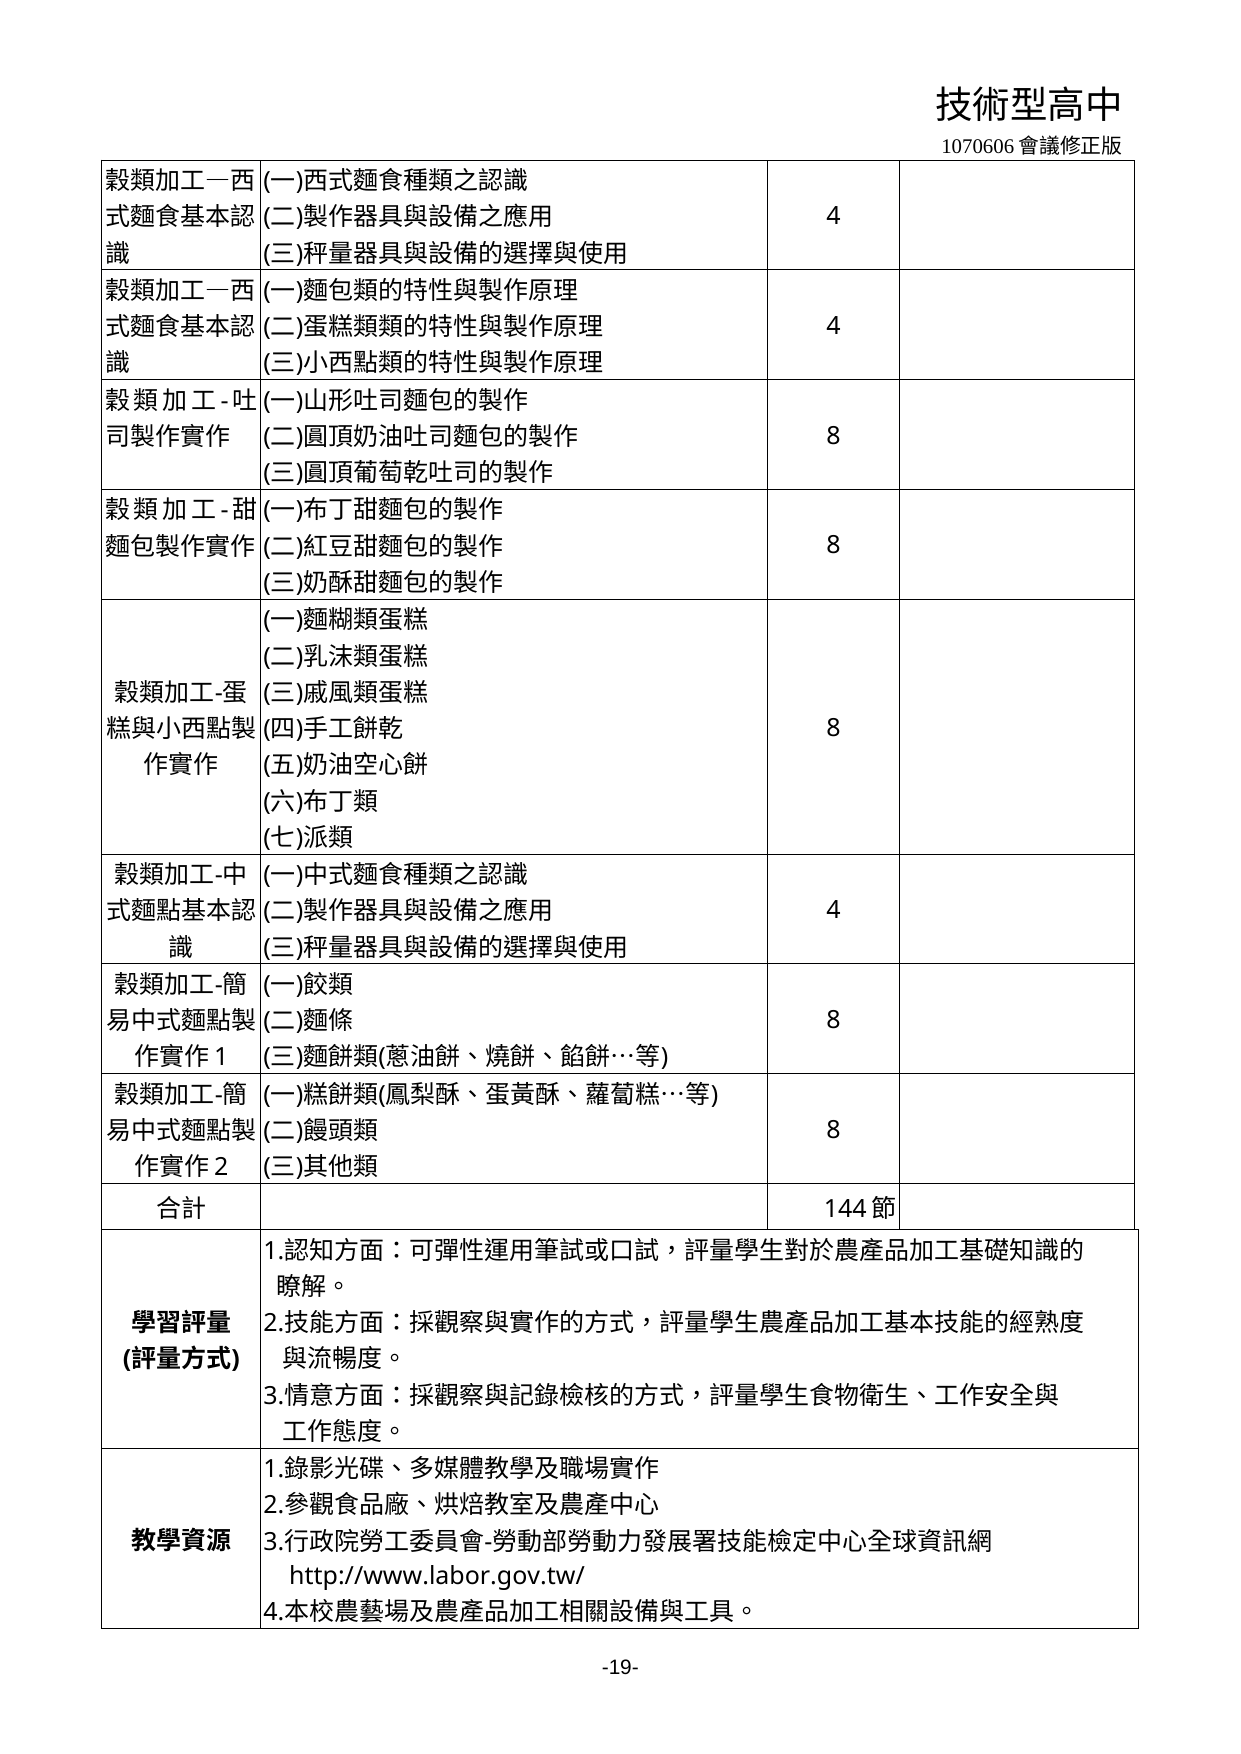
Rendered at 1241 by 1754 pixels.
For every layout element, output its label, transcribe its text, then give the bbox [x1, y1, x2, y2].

table_cell (一)餃類 (二)麵條 (三)麵餅類(蔥油餅、燒餅、餡餅…等) [261, 964, 767, 1073]
table_cell [900, 270, 1134, 379]
table_cell (一)糕餅類(鳳梨酥、蛋黃酥、蘿蔔糕…等) (二)饅頭類 (三)其他類 [261, 1074, 767, 1183]
table_cell 穀類加工-中式麵點基本認識 [102, 855, 260, 963]
table_cell [261, 1184, 767, 1229]
table_cell 8 [768, 1074, 899, 1183]
table_cell 學習評量 (評量方式) [102, 1230, 260, 1448]
table_cell 8 [768, 490, 899, 599]
table_cell [900, 964, 1134, 1073]
table_cell (一)布丁甜麵包的製作 (二)紅豆甜麵包的製作 (三)奶酥甜麵包的製作 [261, 490, 767, 599]
table_cell 合計 [102, 1184, 260, 1229]
table_cell 1.錄影光碟、多媒體教學及職場實作 2.參觀食品廠、烘焙教室及農產中心 3.行政院勞工委員會-勞動部勞動力發展署技能檢定中心全球資訊網 http://www.labor.gov.tw/ 4.本校農藝場及農產品加工相關設備與工具。 [261, 1449, 1138, 1628]
table_cell 穀類加工-蛋糕與小西點製作實作 [102, 600, 260, 853]
table_cell (一)麵包類的特性與製作原理 (二)蛋糕類類的特性與製作原理 (三)小西點類的特性與製作原理 [261, 270, 767, 379]
table_cell [900, 600, 1134, 853]
table_cell 8 [768, 380, 899, 489]
table_cell 穀類加工-甜麵包製作實作 [102, 490, 260, 599]
table_cell [900, 1074, 1134, 1183]
table_cell [900, 1184, 1134, 1229]
table_cell 1.認知方面：可彈性運用筆試或口試，評量學生對於農產品加工基礎知識的 瞭解。 2.技能方面：採觀察與實作的方式，評量學生農產品加工基本技能的經熟度 與流暢度。 3.情意方面：採觀察與記錄檢核的方式，評量學生食物衛生、工作安全與 工作態度。 [261, 1230, 1138, 1448]
table_cell [900, 490, 1134, 599]
table_cell (一)中式麵食種類之認識 (二)製作器具與設備之應用 (三)秤量器具與設備的選擇與使用 [261, 855, 767, 963]
table_cell 4 [768, 855, 899, 963]
table_cell 穀類加工-吐司製作實作 [102, 380, 260, 489]
table_cell 教學資源 [102, 1449, 260, 1628]
table_cell 穀類加工-簡易中式麵點製作實作1 [102, 964, 260, 1073]
table_cell 穀類加工—西式麵食基本認識 [102, 270, 260, 379]
table_cell [900, 380, 1134, 489]
table_cell (一)西式麵食種類之認識 (二)製作器具與設備之應用 (三)秤量器具與設備的選擇與使用 [261, 161, 767, 269]
table_cell (一)麵糊類蛋糕 (二)乳沫類蛋糕 (三)戚風類蛋糕 (四)手工餅乾 (五)奶油空心餅 (六)布丁類 (七)派類 [261, 600, 767, 853]
table_cell [900, 855, 1134, 963]
table_cell 8 [768, 600, 899, 853]
table_cell [900, 161, 1134, 269]
table_cell 8 [768, 964, 899, 1073]
table_cell 144節 [768, 1184, 899, 1229]
table_cell 4 [768, 161, 899, 269]
table_cell (一)山形吐司麵包的製作 (二)圓頂奶油吐司麵包的製作 (三)圓頂葡萄乾吐司的製作 [261, 380, 767, 489]
table_cell 穀類加工-簡易中式麵點製作實作2 [102, 1074, 260, 1183]
table_cell 4 [768, 270, 899, 379]
table_cell 穀類加工—西式麵食基本認識 [102, 161, 260, 269]
